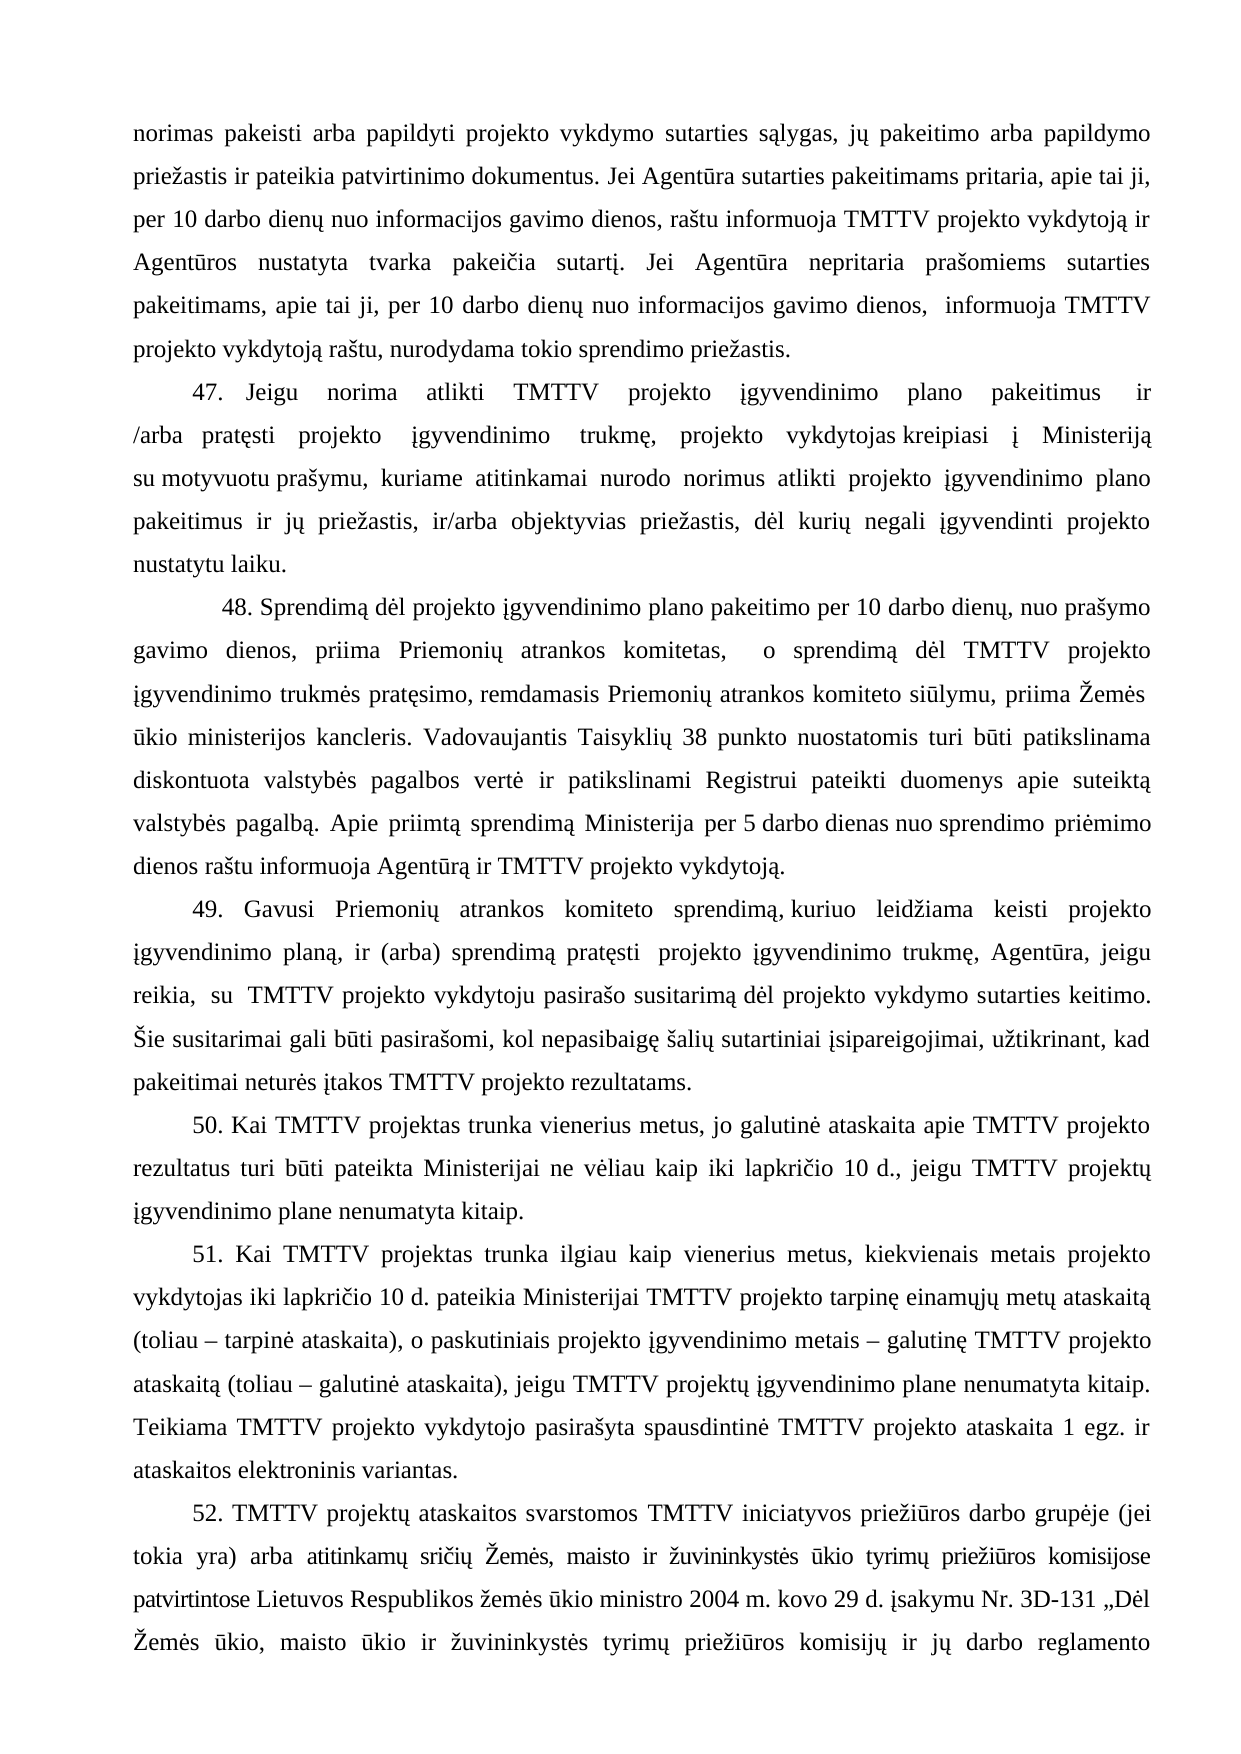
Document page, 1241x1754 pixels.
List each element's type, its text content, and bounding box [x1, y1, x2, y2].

text 49. Gavusi Priemonių atrankos komiteto sprendimą, kuriuo leidžiama keisti projekto įgyvendinimo planą, ir (arba) sprendimą pratęsti projekto įgyvendinimo trukmę, Agentūra, jeigu reikia, su TMTTV projekto vykdytoju pasirašo susitarimą dėl projekto vykdymo sutarties keitimo. Šie susitarimai gali būti pasirašomi, kol nepasibaigę šalių sutartiniai įsipareigojimai, užtikrinant, kad pakeitimai neturės įtakos TMTTV projekto rezultatams. [133, 894, 1152, 1096]
text 51. Kai TMTTV projektas trunka ilgiau kaip vienerius metus, kiekvienais metais projekto vykdytojas iki lapkričio 10 d. pateikia Ministerijai TMTTV projekto tarpinę einamųjų metų ataskaitą (toliau – tarpinė ataskaita), o paskutiniais projekto įgyvendinimo metais – galutinę TMTTV projekto ataskaitą (toliau – galutinė ataskaita), jeigu TMTTV projektų įgyvendinimo plane nenumatyta kitaip. Teikiama TMTTV projekto vykdytojo pasirašyta spausdintinė TMTTV projekto ataskaita 1 egz. ir ataskaitos elektroninis variantas. [133, 1239, 1152, 1484]
text norimas pakeisti arba papildyti projekto vykdymo sutarties sąlygas, jų pakeitimo arba papildymo priežastis ir pateikia patvirtinimo dokumentus. Jei Agentūra sutarties pakeitimams pritaria, apie tai ji, per 10 darbo dienų nuo informacijos gavimo dienos, raštu informuoja TMTTV projekto vykdytoją ir Agentūros nustatyta tvarka pakeičia sutartį. Jei Agentūra nepritaria prašomiems sutarties pakeitimams, apie tai ji, per 10 darbo dienų nuo informacijos gavimo dienos, informuoja TMTTV projekto vykdytoją raštu, nurodydama tokio sprendimo priežastis. [133, 118, 1152, 362]
text 50. Kai TMTTV projektas trunka vienerius metus, jo galutinė ataskaita apie TMTTV projekto rezultatus turi būti pateikta Ministerijai ne vėliau kaip iki lapkričio 10 d., jeigu TMTTV projektų įgyvendinimo plane nenumatyta kitaip. [133, 1110, 1152, 1225]
text 47. Jeigu norima atlikti TMTTV projekto įgyvendinimo plano pakeitimus ir /arba pratęsti projekto įgyvendinimo trukmę, projekto vykdytojas kreipiasi į Ministeriją su motyvuotu prašymu, kuriame atitinkamai nurodo norimus atlikti projekto įgyvendinimo plano pakeitimus ir jų priežastis, ir/arba objektyvias priežastis, dėl kurių negali įgyvendinti projekto nustatytu laiku. [133, 377, 1152, 578]
text 52. TMTTV projektų ataskaitos svarstomos TMTTV iniciatyvos priežiūros darbo grupėje (jei tokia yra) arba atitinkamų sričių Žemės, maisto ir žuvininkystės ūkio tyrimų priežiūros komisijose patvirtintose Lietuvos Respublikos žemės ūkio ministro 2004 m. kovo 29 d. įsakymu Nr. 3D-131 „Dėl Žemės ūkio, maisto ūkio ir žuvininkystės tyrimų priežiūros komisijų ir jų darbo reglamento [133, 1498, 1152, 1656]
text 48. Sprendimą dėl projekto įgyvendinimo plano pakeitimo per 10 darbo dienų, nuo prašymo gavimo dienos, priima Priemonių atrankos komitetas, o sprendimą dėl TMTTV projekto įgyvendinimo trukmės pratęsimo, remdamasis Priemonių atrankos komiteto siūlymu, priima Žemės ūkio ministerijos kancleris. Vadovaujantis Taisyklių 38 punkto nuostatomis turi būti patikslinama diskontuota valstybės pagalbos vertė ir patikslinami Registrui pateikti duomenys apie suteiktą valstybės pagalbą. Apie priimtą sprendimą Ministerija per 5 darbo dienas nuo sprendimo priėmimo dienos raštu informuoja Agentūrą ir TMTTV projekto vykdytoją. [133, 592, 1152, 880]
